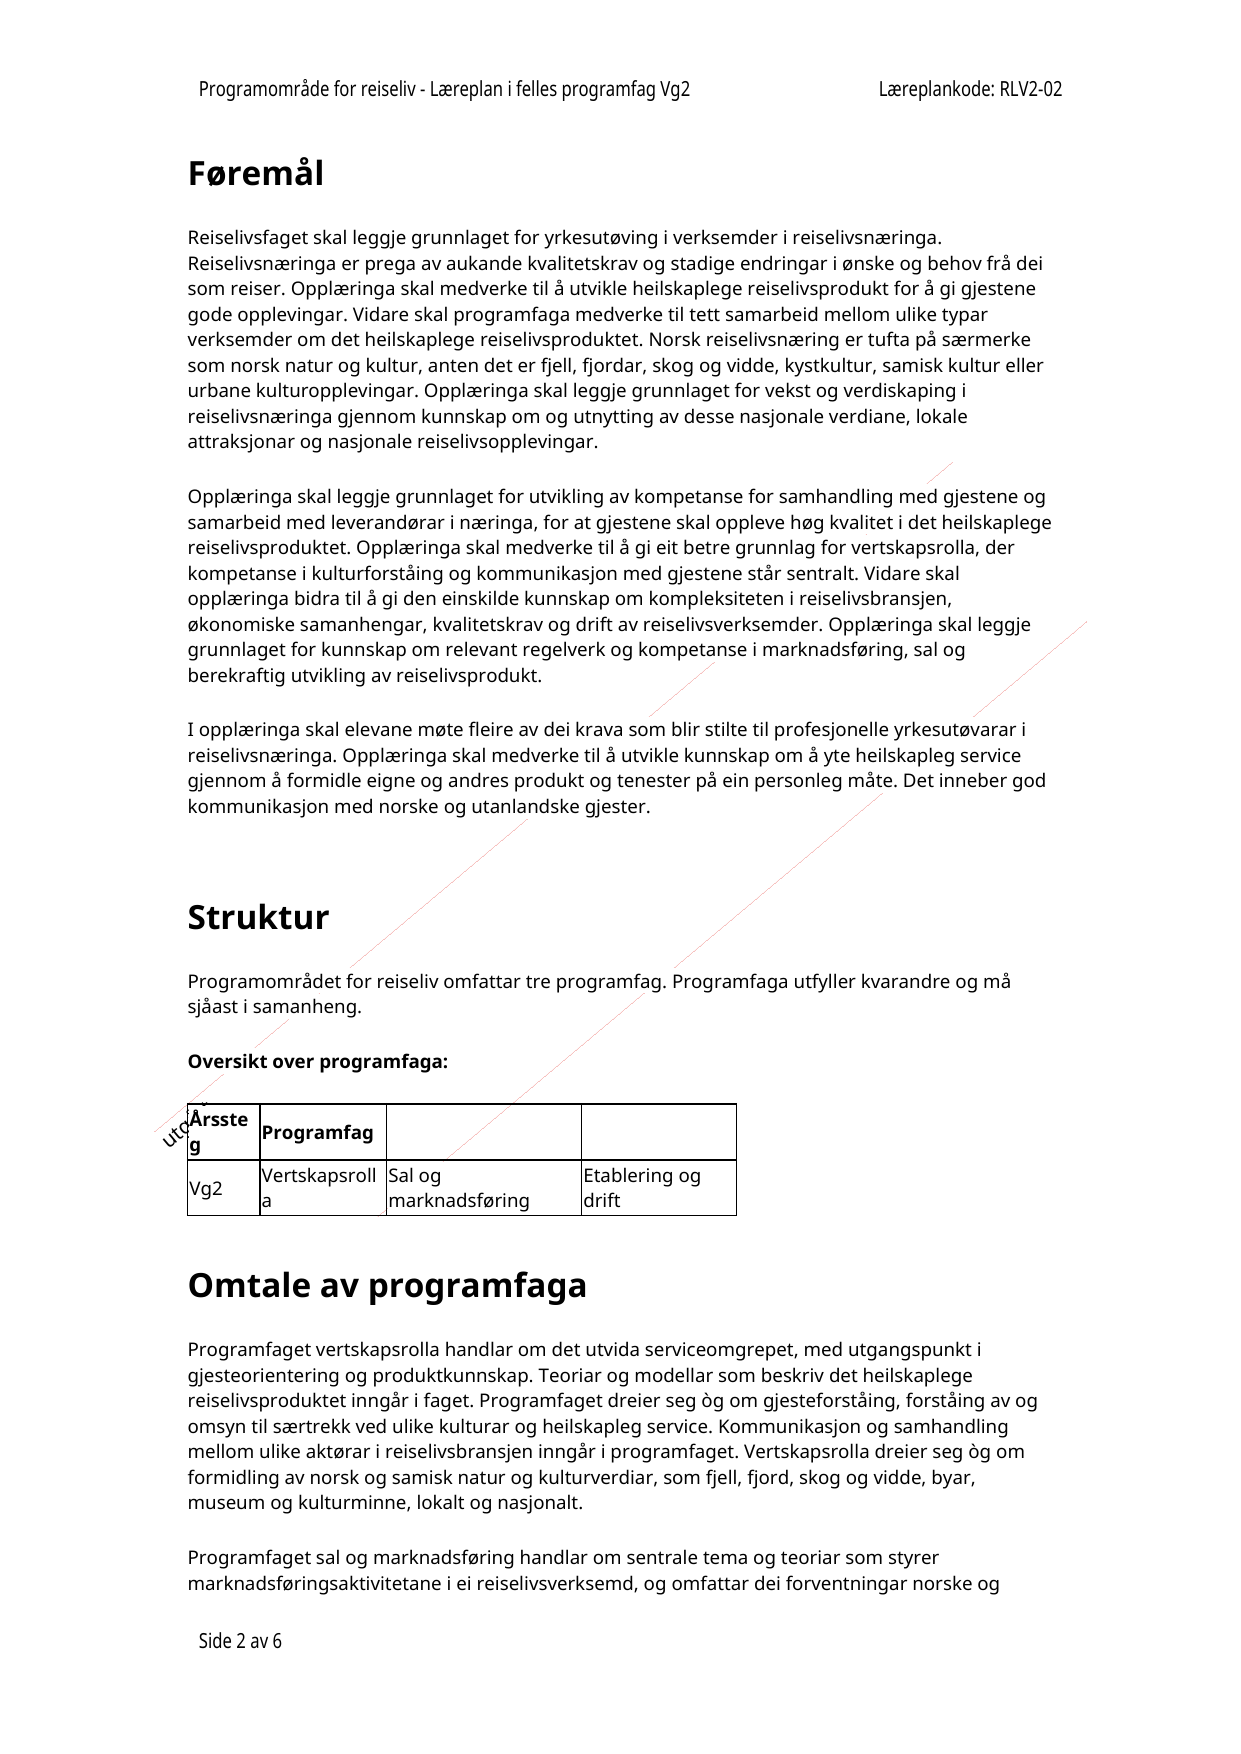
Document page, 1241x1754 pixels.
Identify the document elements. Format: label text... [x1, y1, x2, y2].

text Reiselivsfaget skal leggje grunnlaget for yrkesutøving i verksemder i reiselivsnæringa. Reiselivsnæringa er prega av aukande kvalitetskrav og stadige endringar i ønske og behov frå dei som reiser. Opplæringa skal medverke til å utvikle heilskaplege reiselivsprodukt for å gi gjestene gode opplevingar. Vidare skal programfaga medverke til tett samarbeid mellom ulike typar verksemder om det heilskaplege reiselivsproduktet. Norsk reiselivsnæring er tufta på særmerke som norsk natur og kultur, anten det er fjell, fjordar, skog og vidde, kystkultur, samisk kultur eller urbane kulturopplevingar. Opplæringa skal leggje grunnlaget for vekst og verdiskaping i reiselivsnæringa gjennom kunnskap om og utnytting av desse nasjonale verdiane, lokale attraksjonar og nasjonale reiselivsopplevingar. [187, 224, 1053, 454]
text Programområdet for reiseliv omfattar tre programfag. Programfaga utfyller kvarandre og må sjåast i samanheng. [320, 993, 642, 1019]
text Programområdet for reiseliv omfattar tre programfag. Programfaga utfyller kvarandre og må sjåast i samanheng. [615, 968, 1053, 1019]
text Oversikt over programfaga: [549, 1048, 1053, 1074]
table_header [582, 1105, 736, 1159]
text Oversikt over programfaga: [448, 1048, 577, 1074]
table_header Programfag [261, 1105, 386, 1159]
subtitle Omtale av programfaga [597, 1217, 1053, 1307]
text Opplæringa skal leggje grunnlaget for utvikling av kompetanse for samhandling med gjestene og samarbeid med leverandørar i næringa, for at gjestene skal oppleve høg kvalitet i det heilskaplege reiselivsproduktet. Opplæringa skal medverke til å gi eit betre grunnlag for vertskapsrolla, der kompetanse i kulturforståing og kommunikasjon med gjestene står sentralt. Vidare skal opplæringa bidra til å gi den einskilde kunnskap om kompleksiteten i reiselivsbransjen, økonomiske samanhengar, kvalitetskrav og drift av reiselivsverksemder. Opplæringa skal leggje grunnlaget for kunnskap om relevant regelverk og kompetanse i marknadsføring, sal og berekraftig utvikling av reiselivsprodukt. [685, 483, 1053, 688]
subtitle Struktur [710, 848, 1053, 939]
table_header [448, 1105, 581, 1159]
table_header [387, 1105, 509, 1159]
table_cell Vg2 [188, 1161, 259, 1215]
text I opplæringa skal elevane møte fleire av dei krava som blir stilte til profesjonelle yrkesutøvarar i reiselivsnæringa. Opplæringa skal medverke til å utvikle kunnskap om å yte heilskapleg service gjennom å formidle eigne og andres produkt og tenester på ein personleg måte. Det inneber god kommunikasjon med norske og utanlandske gjester. [853, 717, 1053, 819]
text Programfaget vertskapsrolla handlar om det utvida serviceomgrepet, med utgangspunkt i gjesteorientering og produktkunnskap. Teoriar og modellar som beskriv det heilskaplege reiselivsproduktet inngår i faget. Programfaget dreier seg òg om gjesteforståing, forståing av og omsyn til særtrekk ved ulike kulturar og heilskapleg service. Kommunikasjon og samhandling mellom ulike aktørar i reiselivsbransjen inngår i programfaget. Vertskapsrolla dreier seg òg om formidling av norsk og samisk natur og kulturverdiar, som fjell, fjord, skog og vidde, byar, museum og kulturminne, lokalt og nasjonalt. [583, 1337, 1053, 1515]
subtitle Struktur [338, 848, 491, 939]
subtitle Føremål [333, 150, 1053, 195]
subtitle Struktur [386, 848, 815, 939]
